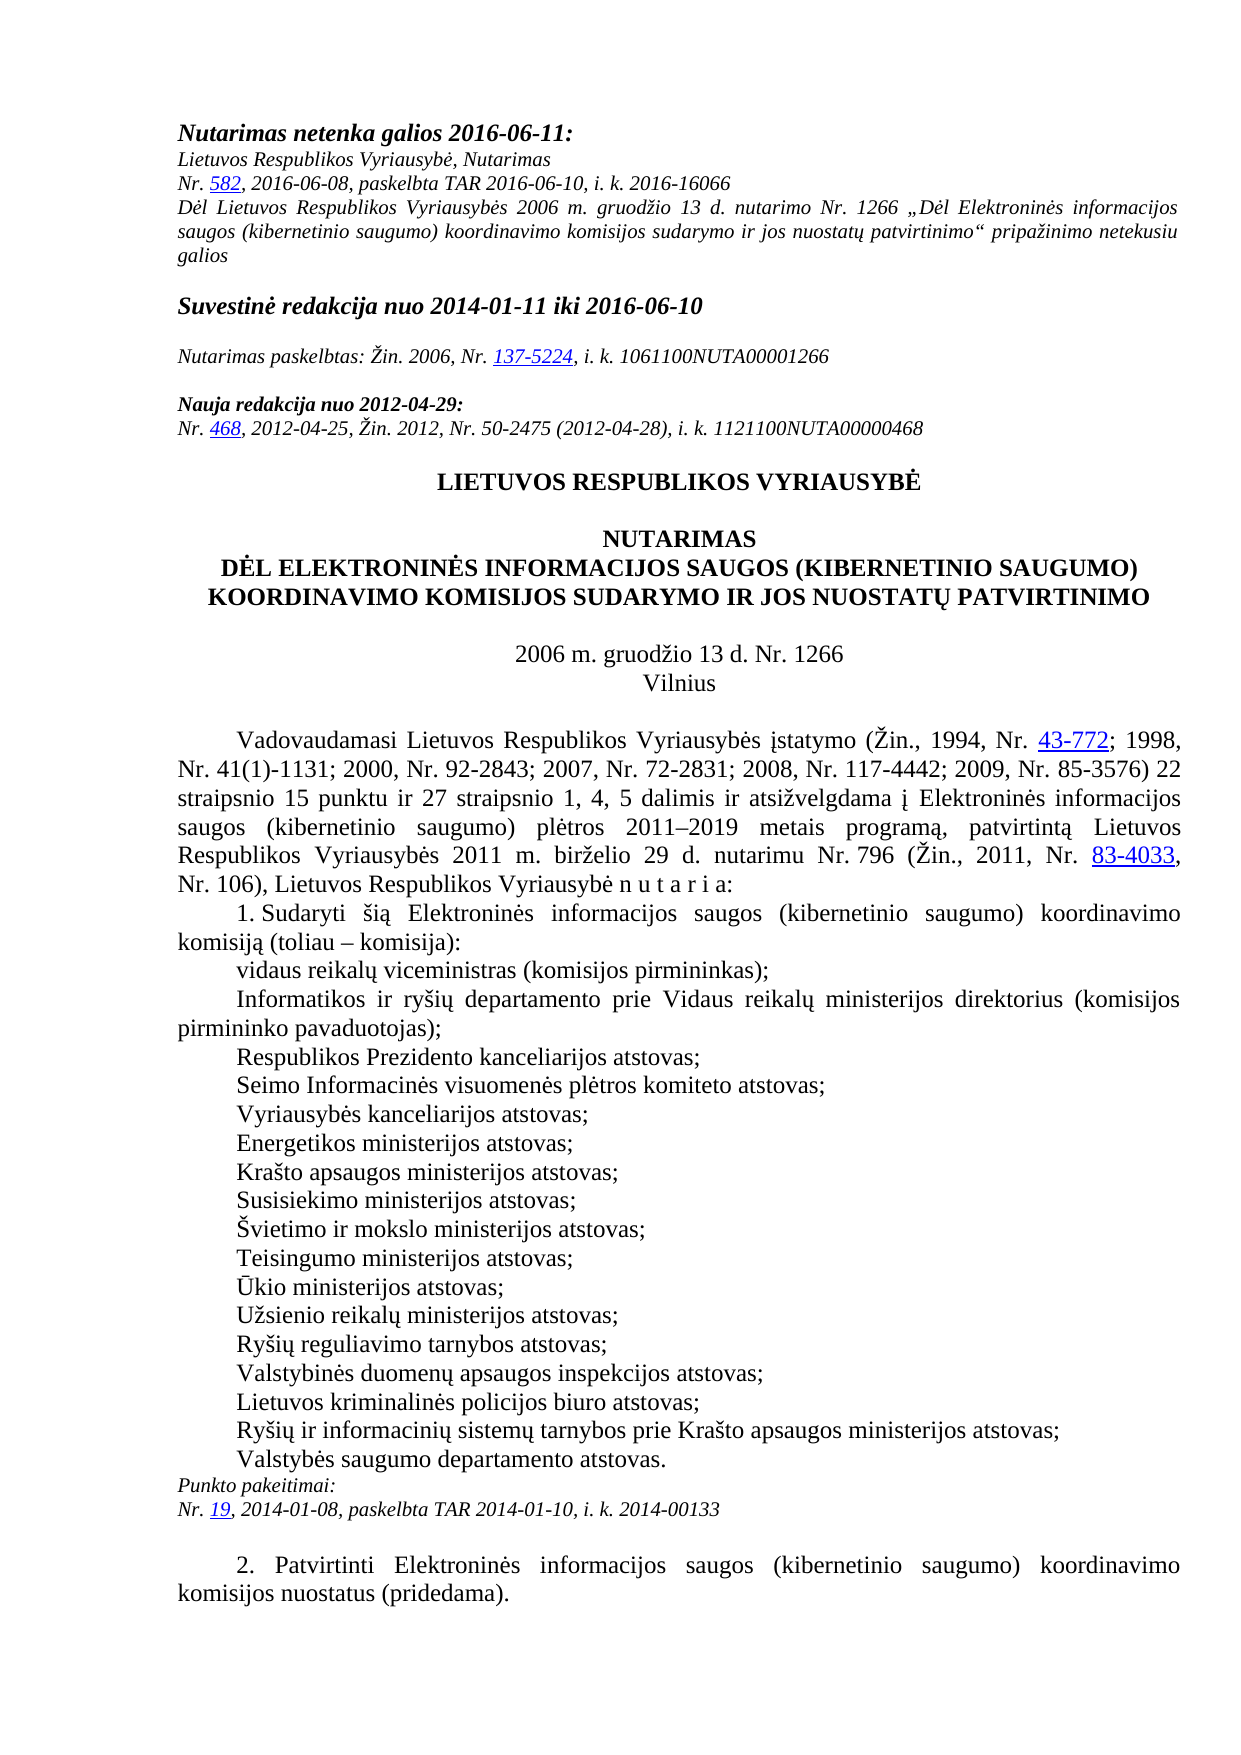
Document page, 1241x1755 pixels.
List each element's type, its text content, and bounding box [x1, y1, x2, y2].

text Užsienio reikalų ministerijos atstovas; [177, 1300, 1181, 1329]
text Respublikos Prezidento kanceliarijos atstovas; [177, 1042, 1181, 1070]
text LIETUVOS RESPUBLIKOS VYRIAUSYBĖ [177, 467, 1181, 495]
text 2006 m. gruodžio 13 d. Nr. 1266 [177, 639, 1181, 668]
text 2. Patvirtinti Elektroninės informacijos saugos (kibernetinio saugumo) koordinavimo komisijos nuostatus (pridedama). [177, 1550, 1181, 1607]
text Nr. 468, 2012-04-25, Žin. 2012, Nr. 50-2475 (2012-04-28), i. k. 1121100NUTA00000468 [177, 416, 1181, 440]
text Lietuvos kriminalinės policijos biuro atstovas; [177, 1387, 1181, 1415]
text Krašto apsaugos ministerijos atstovas; [177, 1157, 1181, 1185]
text Ryšių ir informacinių sistemų tarnybos prie Krašto apsaugos ministerijos atstovas; [177, 1415, 1181, 1444]
text Vadovaudamasi Lietuvos Respublikos Vyriausybės įstatymo (Žin., 1994, Nr. 43-772; 1998, Nr. 41(1)-1131; 2000, Nr. 92-2843; 2007, Nr. 72-2831; 2008, Nr. 117-4442; 2009, Nr. 85-3576) 22 straipsnio 15 punktu ir 27 straipsnio 1, 4, 5 dalimis ir atsižvelgdama į Elektroninės informacijos saugos (kibernetinio saugumo) plėtros 2011–2019 metais programą, patvirtintą Lietuvos Respublikos Vyriausybės 2011 m. birželio 29 d. nutarimu Nr. 796 (Žin., 2011, Nr. 83-4033, Nr. 106), Lietuvos Respublikos Vyriausybė n u t a r i a: [177, 725, 1181, 898]
text Ūkio ministerijos atstovas; [177, 1272, 1181, 1300]
text Teisingumo ministerijos atstovas; [177, 1243, 1181, 1272]
text Vilnius [177, 668, 1181, 697]
text NUTARIMAS [177, 524, 1181, 553]
text Švietimo ir mokslo ministerijos atstovas; [177, 1214, 1181, 1243]
text Nutarimas paskelbtas: Žin. 2006, Nr. 137-5224, i. k. 1061100NUTA00001266 [177, 344, 1181, 368]
text Susisiekimo ministerijos atstovas; [177, 1185, 1181, 1214]
text Punkto pakeitimai: [177, 1473, 1181, 1497]
text vidaus reikalų viceministras (komisijos pirmininkas); [177, 955, 1181, 984]
text Valstybės saugumo departamento atstovas. [177, 1444, 1181, 1473]
text Nutarimas netenka galios 2016-06-11: [177, 118, 1181, 147]
text Nauja redakcija nuo 2012-04-29: [177, 392, 1181, 416]
text DĖL ELEKTRONINĖS INFORMACIJOS SAUGOS (KIBERNETINIO SAUGUMO) KOORDINAVIMO KOMISIJOS SUDARYMO IR JOS NUOSTATŲ PATVIRTINIMO [177, 553, 1181, 610]
text Vyriausybės kanceliarijos atstovas; [177, 1099, 1181, 1128]
text Lietuvos Respublikos Vyriausybė, Nutarimas [177, 147, 1181, 171]
text 1. Sudaryti šią Elektroninės informacijos saugos (kibernetinio saugumo) koordinavimo komisiją (toliau – komisija): [177, 898, 1181, 955]
text Informatikos ir ryšių departamento prie Vidaus reikalų ministerijos direktorius (komisijos pirmininko pavaduotojas); [177, 984, 1181, 1042]
text Valstybinės duomenų apsaugos inspekcijos atstovas; [177, 1358, 1181, 1387]
text Seimo Informacinės visuomenės plėtros komiteto atstovas; [177, 1070, 1181, 1099]
text Suvestinė redakcija nuo 2014-01-11 iki 2016-06-10 [177, 291, 1181, 320]
text Ryšių reguliavimo tarnybos atstovas; [177, 1329, 1181, 1358]
text Energetikos ministerijos atstovas; [177, 1128, 1181, 1157]
text Dėl Lietuvos Respublikos Vyriausybės 2006 m. gruodžio 13 d. nutarimo Nr. 1266 „Dėl Elektroninės informacijos saugos (kibernetinio saugumo) koordinavimo komisijos sudarymo ir jos nuostatų patvirtinimo“ pripažinimo netekusiu galios [177, 195, 1181, 267]
text Nr. 19, 2014-01-08, paskelbta TAR 2014-01-10, i. k. 2014-00133 [177, 1497, 1181, 1521]
text Nr. 582, 2016-06-08, paskelbta TAR 2016-06-10, i. k. 2016-16066 [177, 171, 1181, 195]
